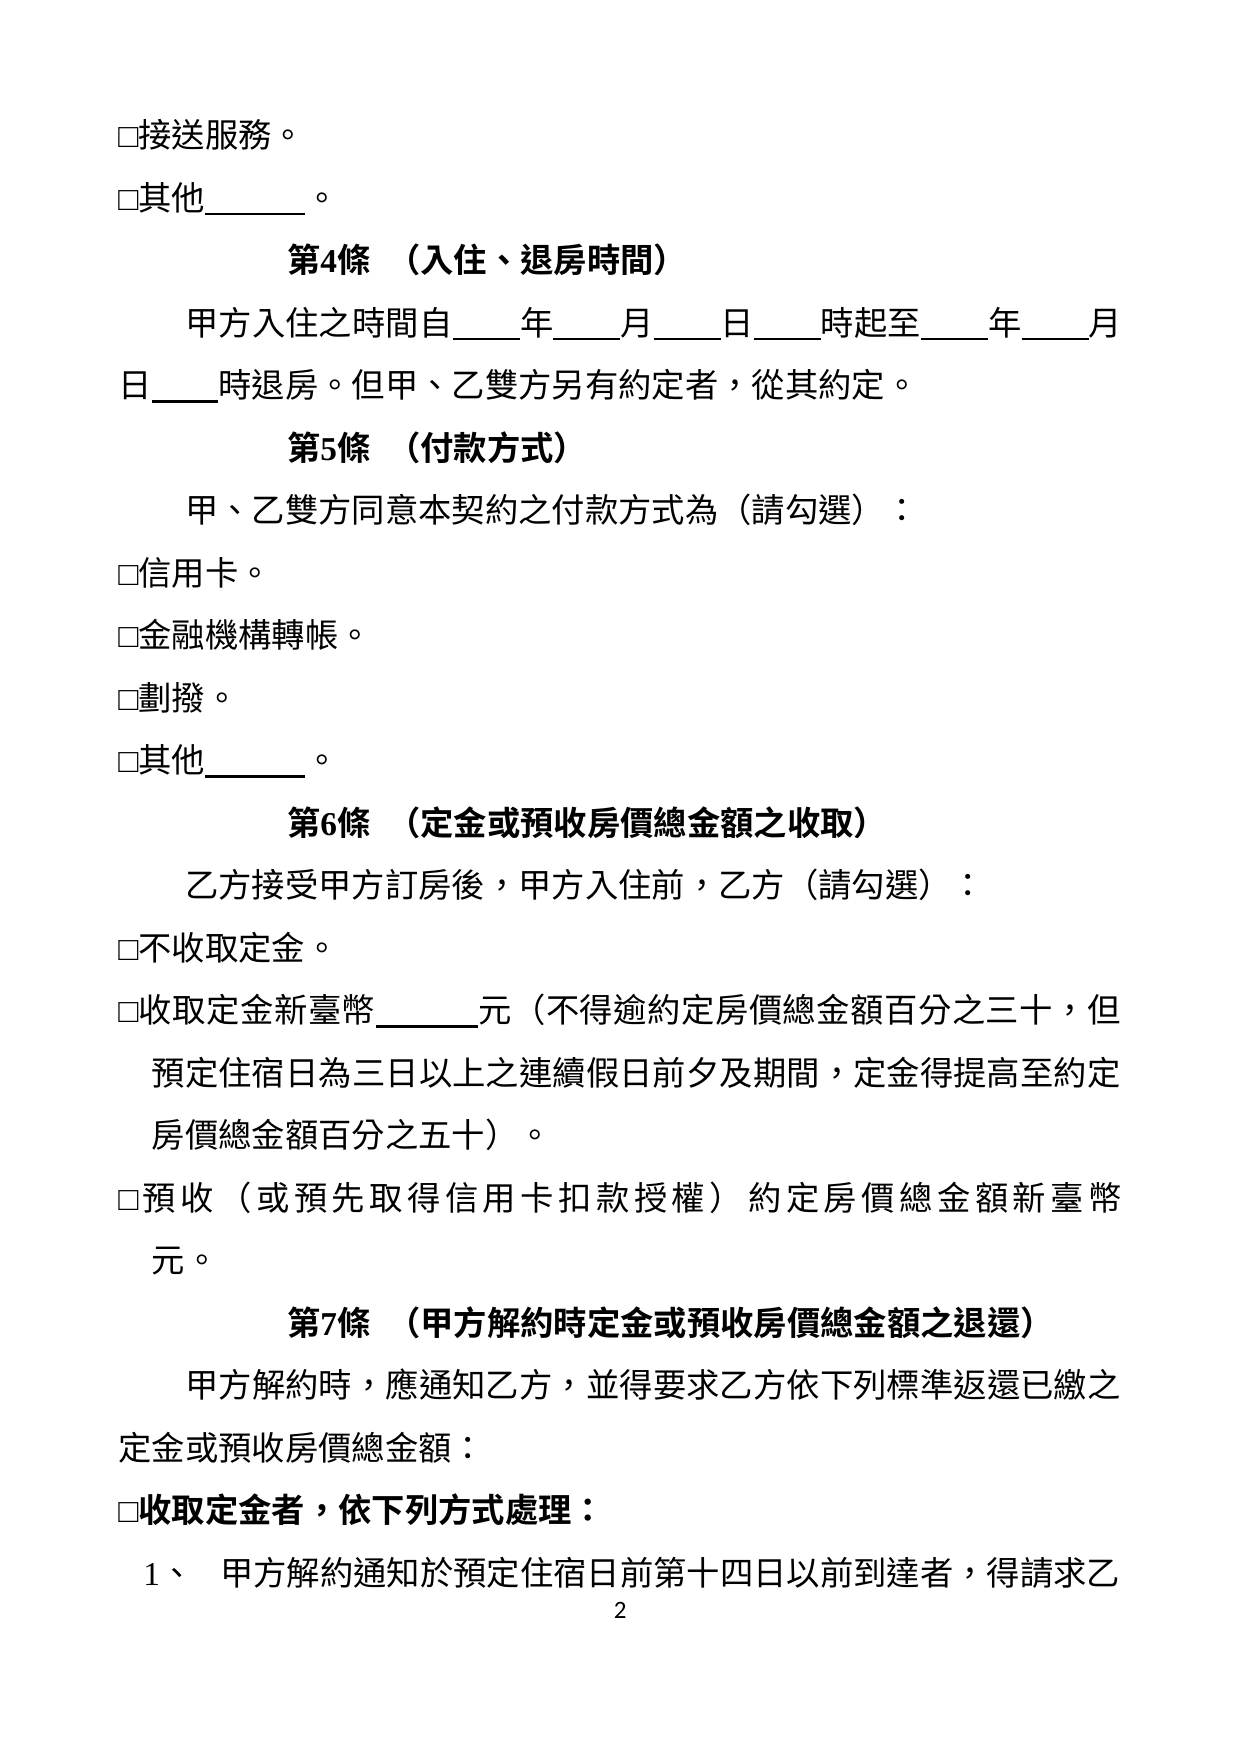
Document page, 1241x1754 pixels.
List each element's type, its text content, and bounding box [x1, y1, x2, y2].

list （甲方解約時定金或預收房價總金額之退還） [287, 1279, 1122, 1342]
text □信用卡。 [118, 529, 1122, 592]
text 乙方接受甲方訂房後，甲方入住前，乙方（請勾選）： [118, 842, 1122, 904]
text □其他 。 [118, 154, 1122, 217]
text □收取定金新臺幣 元（不得逾約定房價總金額百分之三十，但預定住宿日為三日以上之連續假日前夕及期間，定金得提高至約定房價總金額百分之五十）。 [118, 967, 1122, 1154]
text □金融機構轉帳。 [118, 592, 1122, 654]
text □其他 。 [118, 717, 1122, 779]
text □預收（或預先取得信用卡扣款授權）約定房價總金額新臺幣 元。 [118, 1154, 1122, 1279]
list 甲方解約通知於預定住宿日前第十四日以前到達者，得請求乙 [143, 1529, 1122, 1592]
text 甲方解約時，應通知乙方，並得要求乙方依下列標準返還已繳之定金或預收房價總金額： [118, 1342, 1122, 1467]
list （入住、退房時間） [287, 217, 1122, 279]
text □不收取定金。 [118, 904, 1122, 967]
text 甲、乙雙方同意本契約之付款方式為（請勾選）： [118, 467, 1122, 529]
list （定金或預收房價總金額之收取） [287, 779, 1122, 842]
text □收取定金者，依下列方式處理： [118, 1467, 1122, 1529]
text □劃撥。 [118, 654, 1122, 717]
list （付款方式） [287, 404, 1122, 467]
text 甲方入住之時間自 年 月 日 時起至 年 月 日 時退房。但甲、乙雙方另有約定者，從其約定。 [118, 279, 1122, 404]
text □接送服務。 [118, 92, 1122, 154]
